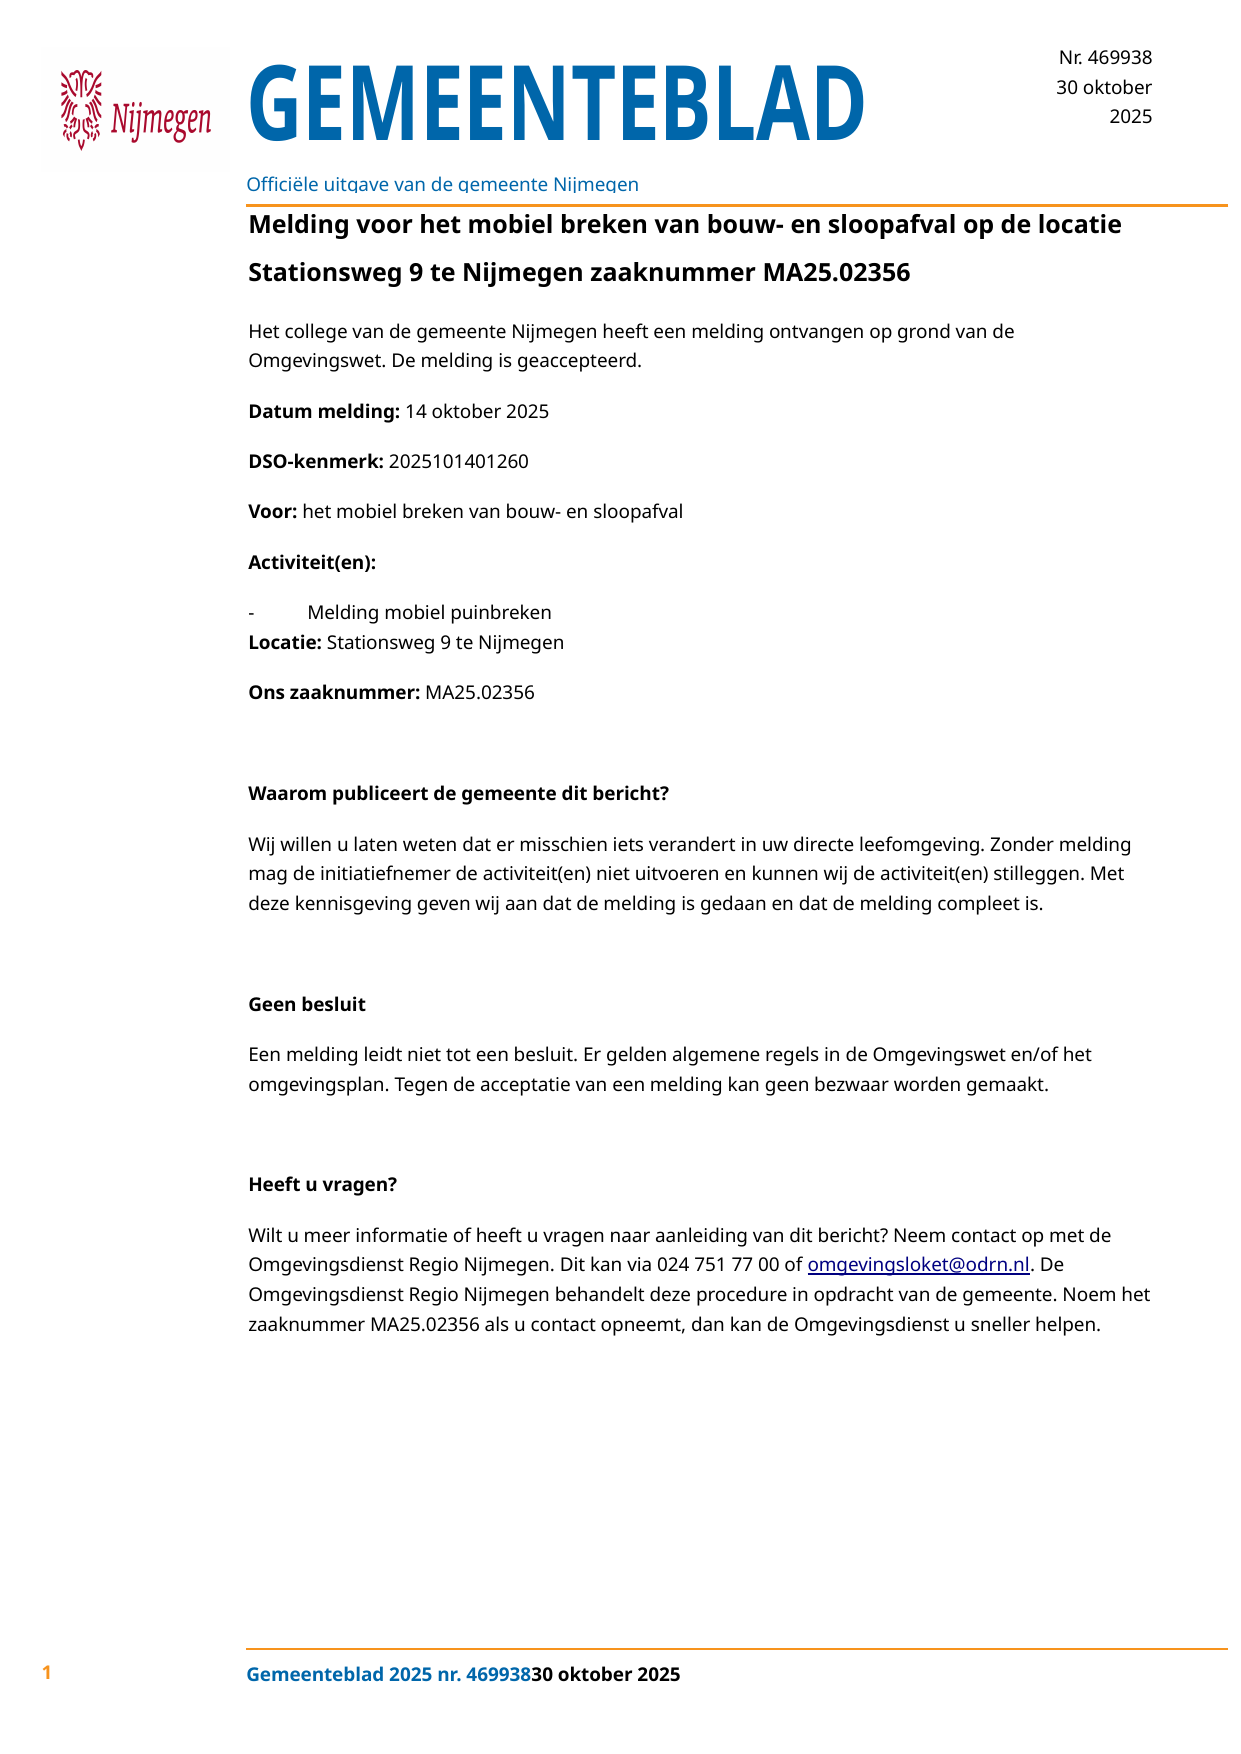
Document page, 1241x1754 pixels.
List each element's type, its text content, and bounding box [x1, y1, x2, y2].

text Ons zaaknummer: MA25.02356 [248, 679, 1152, 705]
text Een melding leidt niet tot een besluit. Er gelden algemene regels in de Omgevingswet en/of het omgevingsplan. Tegen de acceptatie van een melding kan geen bezwaar worden gemaakt. [248, 1041, 1152, 1097]
text Geen besluit [248, 991, 1152, 1017]
text Melding voor het mobiel breken van bouw- en sloopafval op de locatie Stationsweg 9 te Nijmegen zaaknummer MA25.02356 [248, 207, 1152, 288]
picture [41, 47, 231, 172]
text Heeft u vragen? [248, 1172, 1152, 1197]
text Wij willen u laten weten dat er misschien iets verandert in uw directe leefomgeving. Zonder melding mag de initiatiefnemer de activiteit(en) niet uitvoeren en kunnen wij de activiteit(en) stilleggen. Met deze kennisgeving geven wij aan dat de melding is gedaan en dat de melding compleet is. [248, 831, 1152, 916]
list Melding mobiel puinbreken [248, 599, 1152, 625]
text Waarom publiceert de gemeente dit bericht? [248, 780, 1152, 806]
text Locatie: Stationsweg 9 te Nijmegen [248, 629, 1152, 655]
text Voor: het mobiel breken van bouw- en sloopafval [248, 499, 1152, 524]
text Activiteit(en): [248, 549, 1152, 575]
text Wilt u meer informatie of heeft u vragen naar aanleiding van dit bericht? Neem contact op met de Omgevingsdienst Regio Nijmegen. Dit kan via 024 751 77 00 of omgevingsloket@odrn.nl. De Omgevingsdienst Regio Nijmegen behandelt deze procedure in opdracht van de gemeente. Noem het zaaknummer MA25.02356 als u contact opneemt, dan kan de Omgevingsdienst u sneller helpen. [248, 1222, 1152, 1337]
text DSO-kenmerk: 2025101401260 [248, 448, 1152, 474]
text Datum melding: 14 oktober 2025 [248, 398, 1152, 424]
text Het college van de gemeente Nijmegen heeft een melding ontvangen op grond van de Omgevingswet. De melding is geaccepteerd. [248, 318, 1152, 373]
